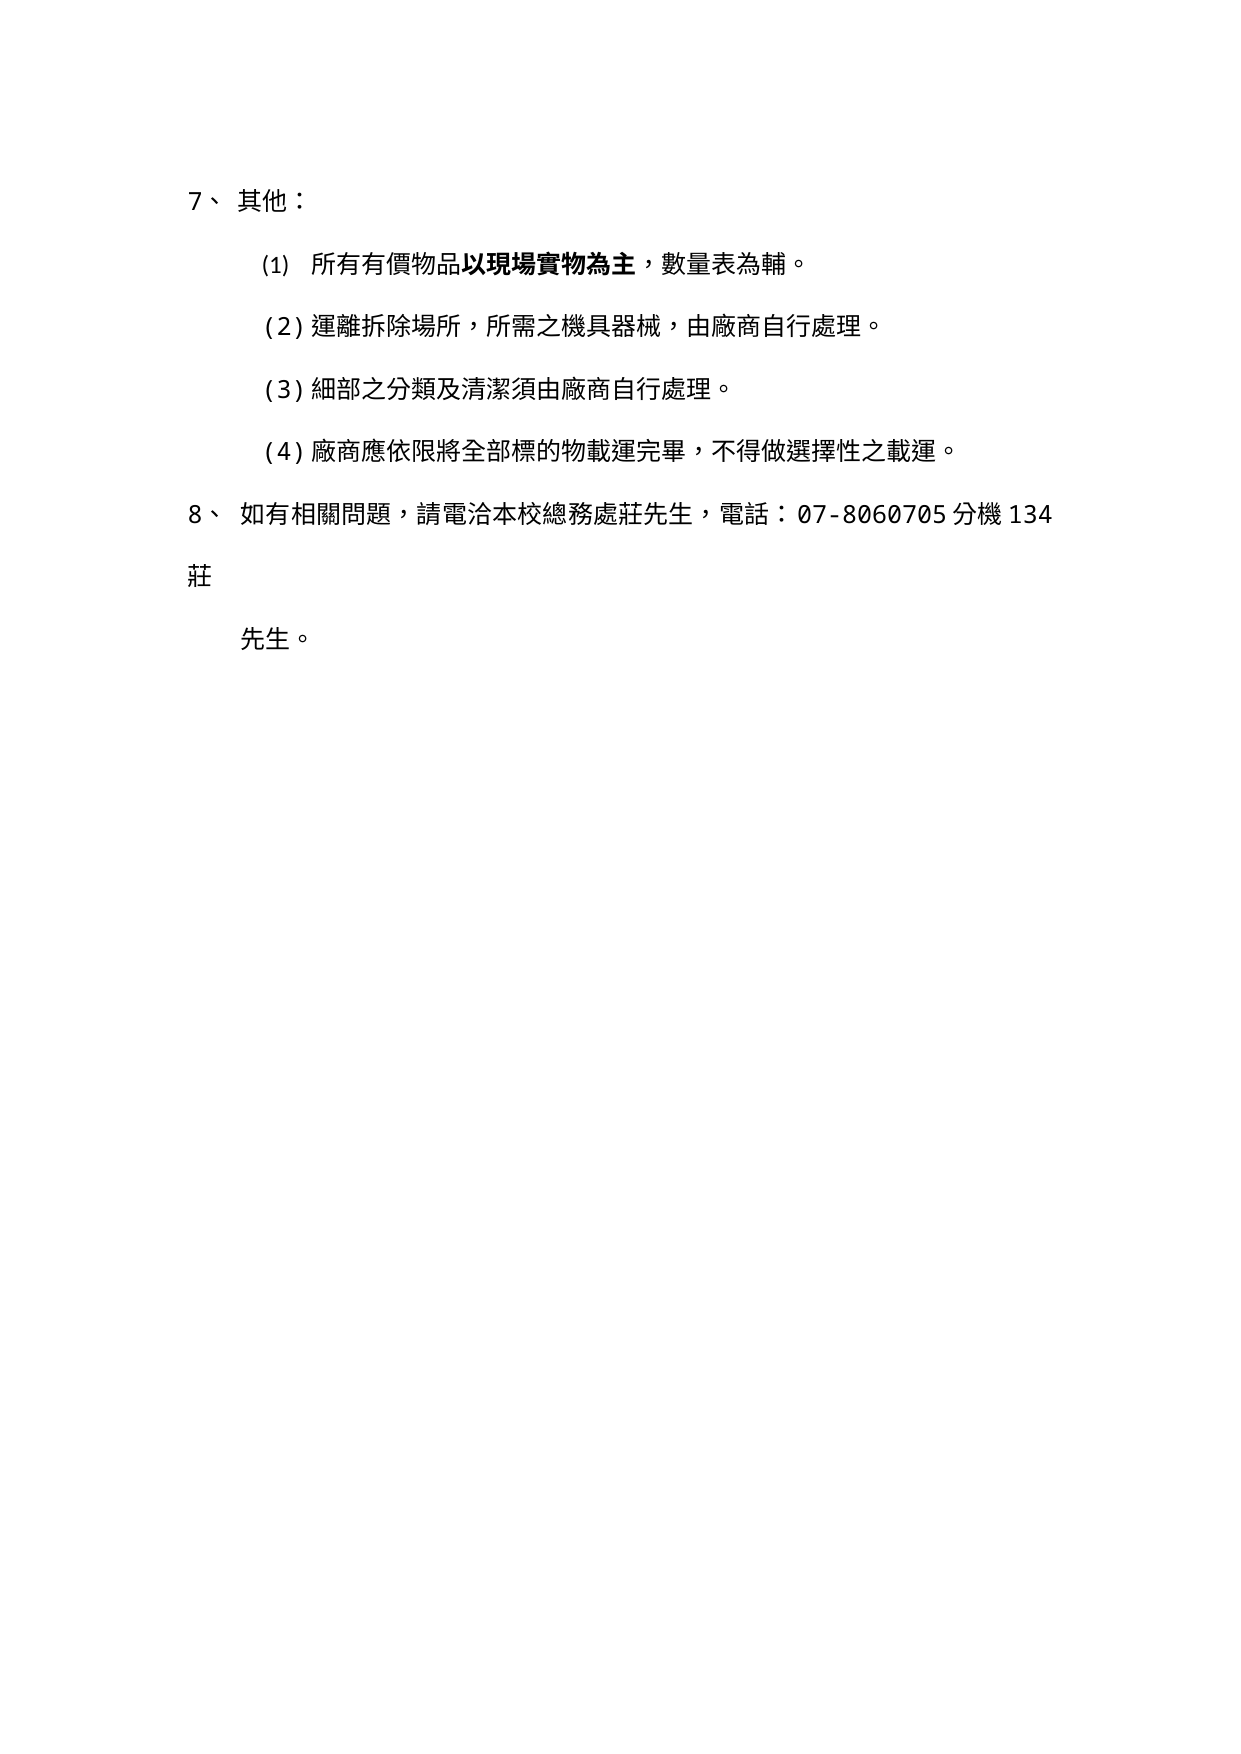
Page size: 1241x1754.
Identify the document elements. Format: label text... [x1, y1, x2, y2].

list 其他： [187, 158, 1053, 221]
list 細部之分類及清潔須由廠商自行處理。 [261, 346, 1053, 408]
list 8、 如有相關問題，請電洽本校總務處莊先生，電話：07-8060705分機134莊 [187, 471, 1053, 596]
list 運離拆除場所，所需之機具器械，由廠商自行處理。 [261, 283, 1053, 346]
list 廠商應依限將全部標的物載運完畢，不得做選擇性之載運。 [261, 408, 1053, 471]
list 先生。 [241, 596, 1053, 658]
list 所有有價物品以現場實物為主，數量表為輔。 [261, 221, 1053, 283]
